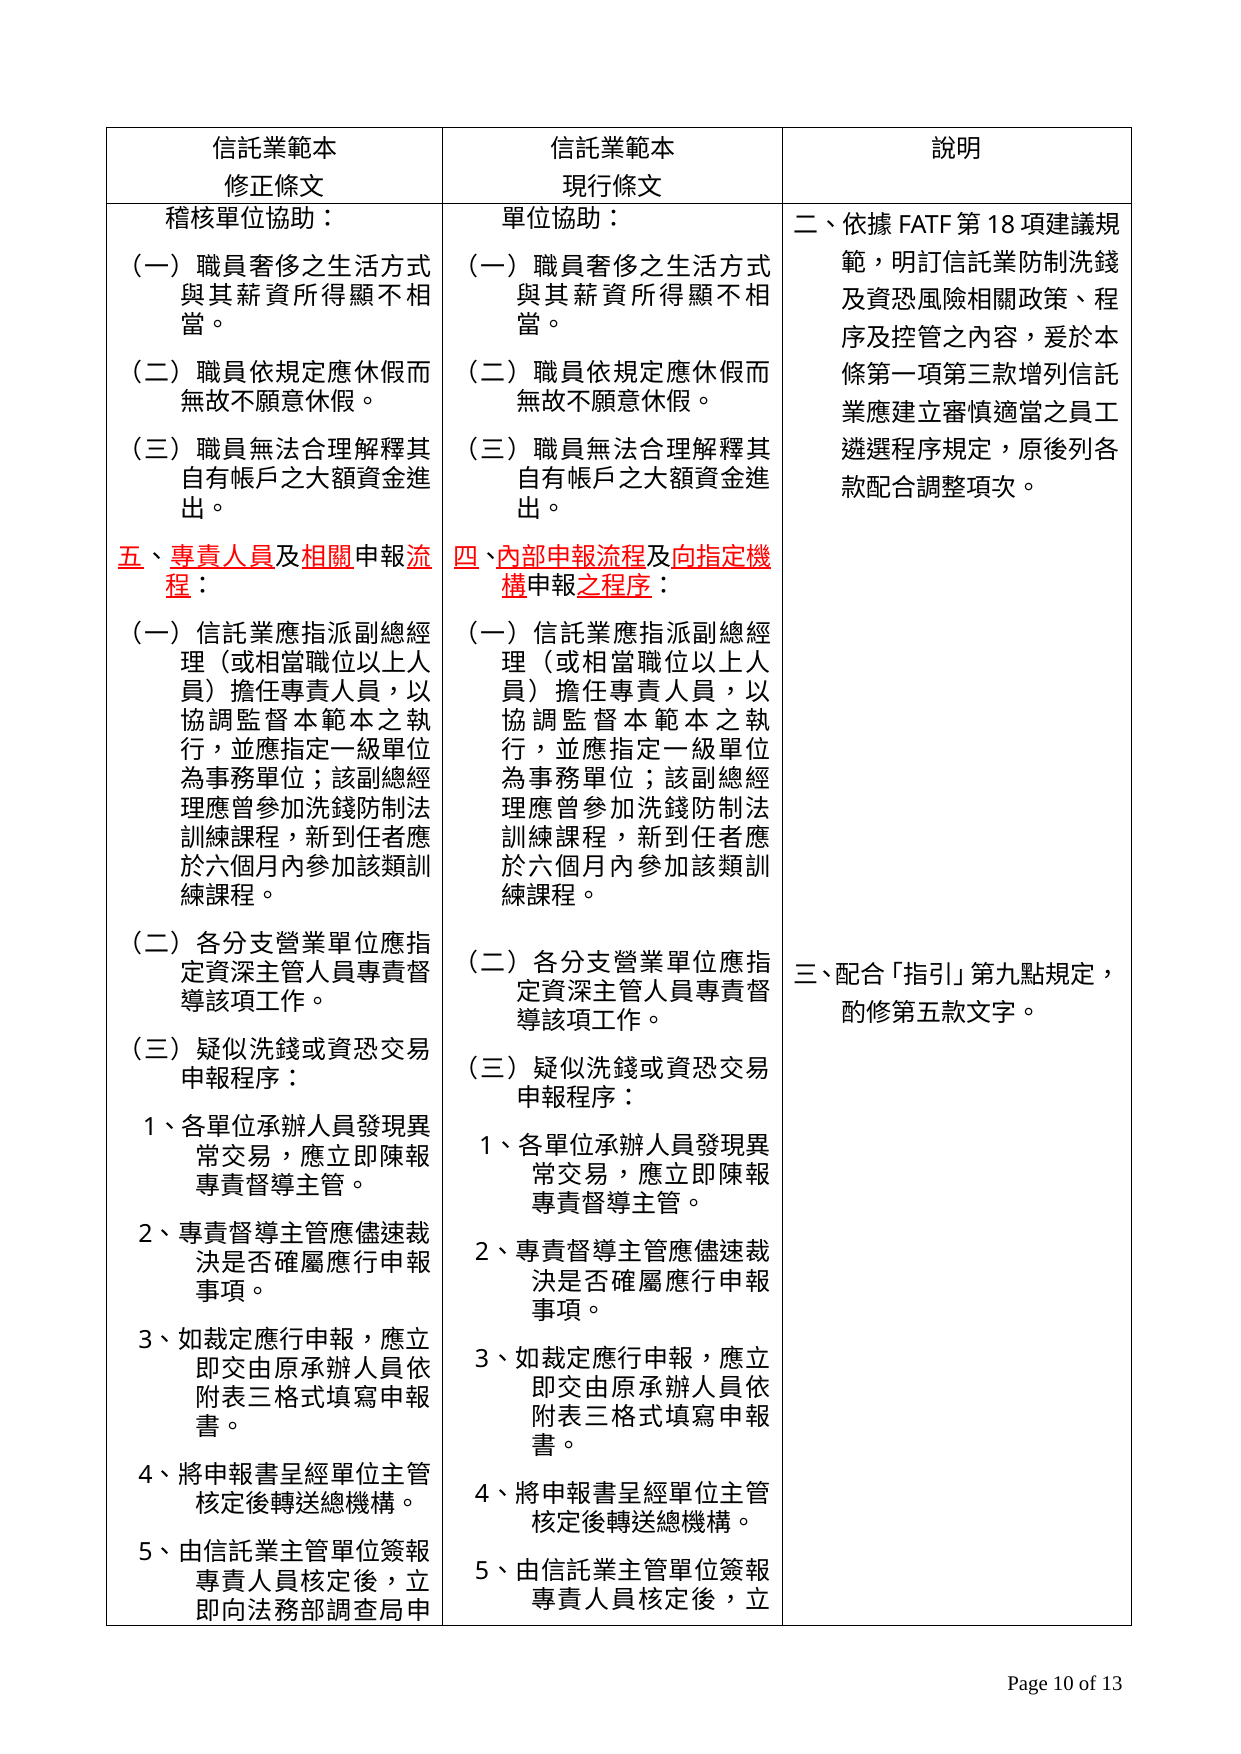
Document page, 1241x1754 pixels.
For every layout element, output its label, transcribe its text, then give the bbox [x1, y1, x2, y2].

table_header 說明 [783, 128, 1131, 203]
table_cell 二、依據FATF第18項建議規範，明訂信託業防制洗錢及資恐風險相關政策、程序及控管之內容，爰於本條第一項第三款增列信託業應建立審慎適當之員工遴選程序規定，原後列各款配合調整項次。 三、配合「指引」第九點規定，酌修第五款文字。 [783, 204, 1131, 1625]
table_header 信託業範本 現行條文 [443, 128, 782, 203]
table_cell 單位協助： （一）職員奢侈之生活方式與其薪資所得顯不相當。 （二）職員依規定應休假而無故不願意休假。 （三）職員無法合理解釋其自有帳戶之大額資金進出。 四、內部申報流程及向指定機構申報之程序： （一）信託業應指派副總經理（或相當職位以上人員）擔任專責人員，以協調監督本範本之執行，並應指定一級單位為事務單位；該副總經理應曾參加洗錢防制法訓練課程，新到任者應於六個月內參加該類訓練課程。 （二）各分支營業單位應指定資深主管人員專責督導該項工作。 （三）疑似洗錢或資恐交易申報程序： 1、各單位承辦人員發現異常交易，應立即陳報專責督導主管。 2、專責督導主管應儘速裁決是否確屬應行申報事項。 3、如裁定應行申報，應立即交由原承辦人員依附表三格式填寫申報書。 4、將申報書呈經單位主管核定後轉送總機構。 5、由信託業主管單位簽報專責人員核定後，立 [443, 204, 782, 1625]
table_header 信託業範本 修正條文 [107, 128, 442, 203]
table_cell 稽核單位協助： （一）職員奢侈之生活方式與其薪資所得顯不相當。 （二）職員依規定應休假而無故不願意休假。 （三）職員無法合理解釋其自有帳戶之大額資金進出。 五、專責人員及相關申報流程： （一）信託業應指派副總經理（或相當職位以上人員）擔任專責人員，以協調監督本範本之執行，並應指定一級單位為事務單位；該副總經理應曾參加洗錢防制法訓練課程，新到任者應於六個月內參加該類訓練課程。 （二）各分支營業單位應指定資深主管人員專責督導該項工作。 （三）疑似洗錢或資恐交易申報程序： 1、各單位承辦人員發現異常交易，應立即陳報專責督導主管。 2、專責督導主管應儘速裁決是否確屬應行申報事項。 3、如裁定應行申報，應立即交由原承辦人員依附表三格式填寫申報書。 4、將申報書呈經單位主管核定後轉送總機構。 5、由信託業主管單位簽報專責人員核定後，立即向法務部調查局申 [107, 204, 442, 1625]
